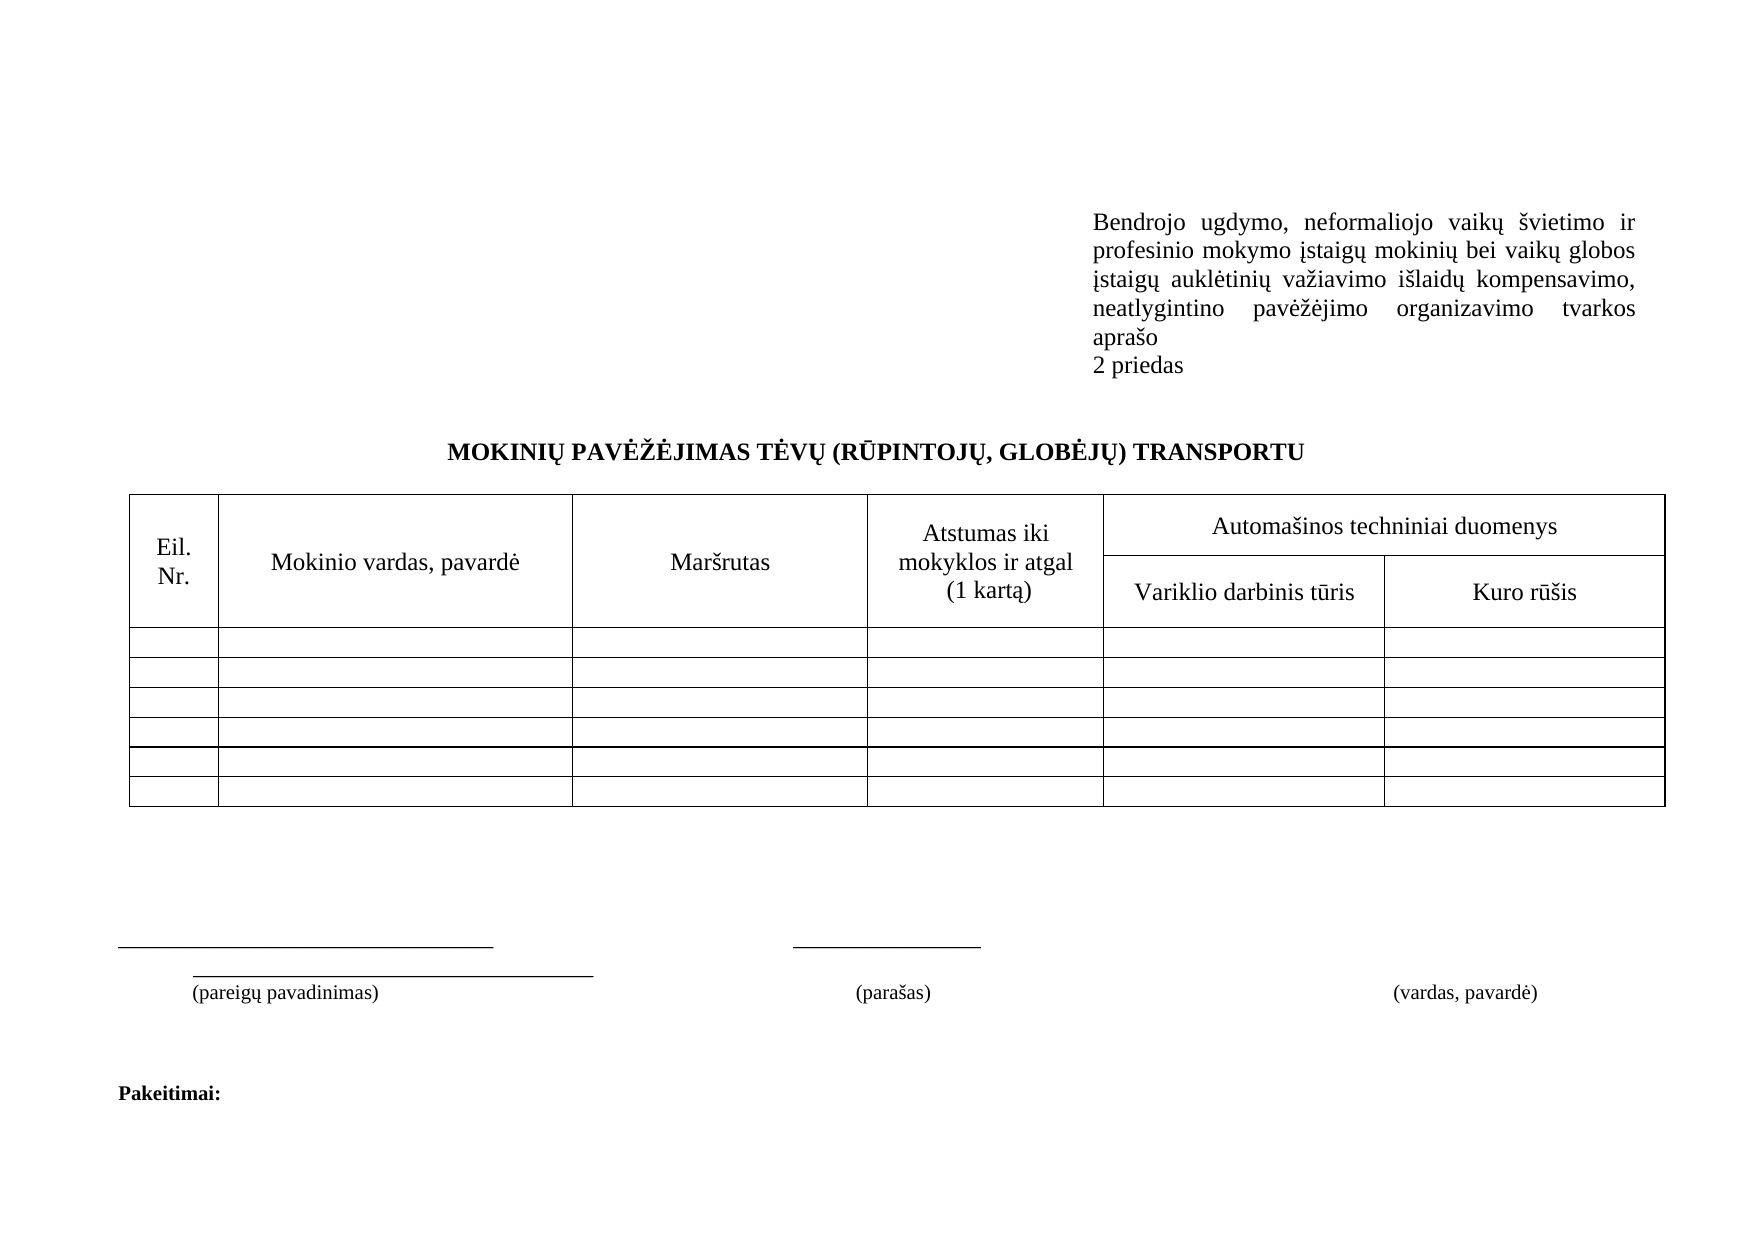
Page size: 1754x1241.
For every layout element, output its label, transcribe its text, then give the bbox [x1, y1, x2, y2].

table_cell [1104, 777, 1384, 806]
table_cell [573, 658, 867, 687]
table_header Maršrutas [573, 495, 867, 627]
table_cell [130, 658, 218, 687]
table_cell [1385, 688, 1664, 717]
table_cell [1104, 688, 1384, 717]
text (pareigų pavadinimas) (parašas) (vardas, pavardė) [118, 979, 1636, 1004]
table_cell [868, 748, 1103, 776]
table_header Automašinos techniniai duomenys [1104, 495, 1664, 555]
table_cell [573, 628, 867, 657]
table_cell [219, 658, 572, 687]
table_cell [868, 628, 1103, 657]
table_cell [868, 718, 1103, 746]
table_cell [130, 718, 218, 746]
table_cell [219, 777, 572, 806]
table_cell [219, 718, 572, 746]
table_cell [1385, 628, 1664, 657]
table_cell [1104, 628, 1384, 657]
table_cell [573, 718, 867, 746]
table_cell [1385, 748, 1664, 776]
table_cell [573, 688, 867, 717]
table_header Atstumas iki mokyklos ir atgal (1 kartą) [868, 495, 1103, 627]
table_cell [1104, 748, 1384, 776]
table_cell [130, 748, 218, 776]
table_cell [1385, 718, 1664, 746]
table_cell [219, 628, 572, 657]
table_cell Variklio darbinis tūris [1104, 556, 1384, 627]
table_cell [1385, 658, 1664, 687]
text 2 priedas [1093, 350, 1636, 379]
table_cell Kuro rūšis [1385, 556, 1664, 627]
table_cell [868, 658, 1103, 687]
table_cell [130, 628, 218, 657]
table_cell [1104, 658, 1384, 687]
table_cell [219, 688, 572, 717]
table_cell [130, 777, 218, 806]
text MOKINIŲ PAVĖŽĖJIMAS TĖVŲ (RŪPINTOJŲ, GLOBĖJŲ) TRANSPORTU [117, 437, 1636, 465]
table_header Mokinio vardas, pavardė [219, 495, 572, 627]
table_cell [130, 688, 218, 717]
table_cell [573, 777, 867, 806]
text Pakeitimai: [118, 1081, 1636, 1104]
table_cell [868, 688, 1103, 717]
table_cell [573, 748, 867, 776]
text ______________________________ _______________ ________________________________ [118, 922, 1636, 979]
table_header Eil. Nr. [130, 495, 218, 627]
table_cell [219, 748, 572, 776]
table_cell [1385, 777, 1664, 806]
table_cell [868, 777, 1103, 806]
text Bendrojo ugdymo, neformaliojo vaikų švietimo ir profesinio mokymo įstaigų mokinių bei vaikų globos įstaigų auklėtinių važiavimo išlaidų kompensavimo, neatlygintino pavėžėjimo organizavimo tvarkos aprašo [1093, 207, 1636, 350]
table_cell [1104, 718, 1384, 746]
